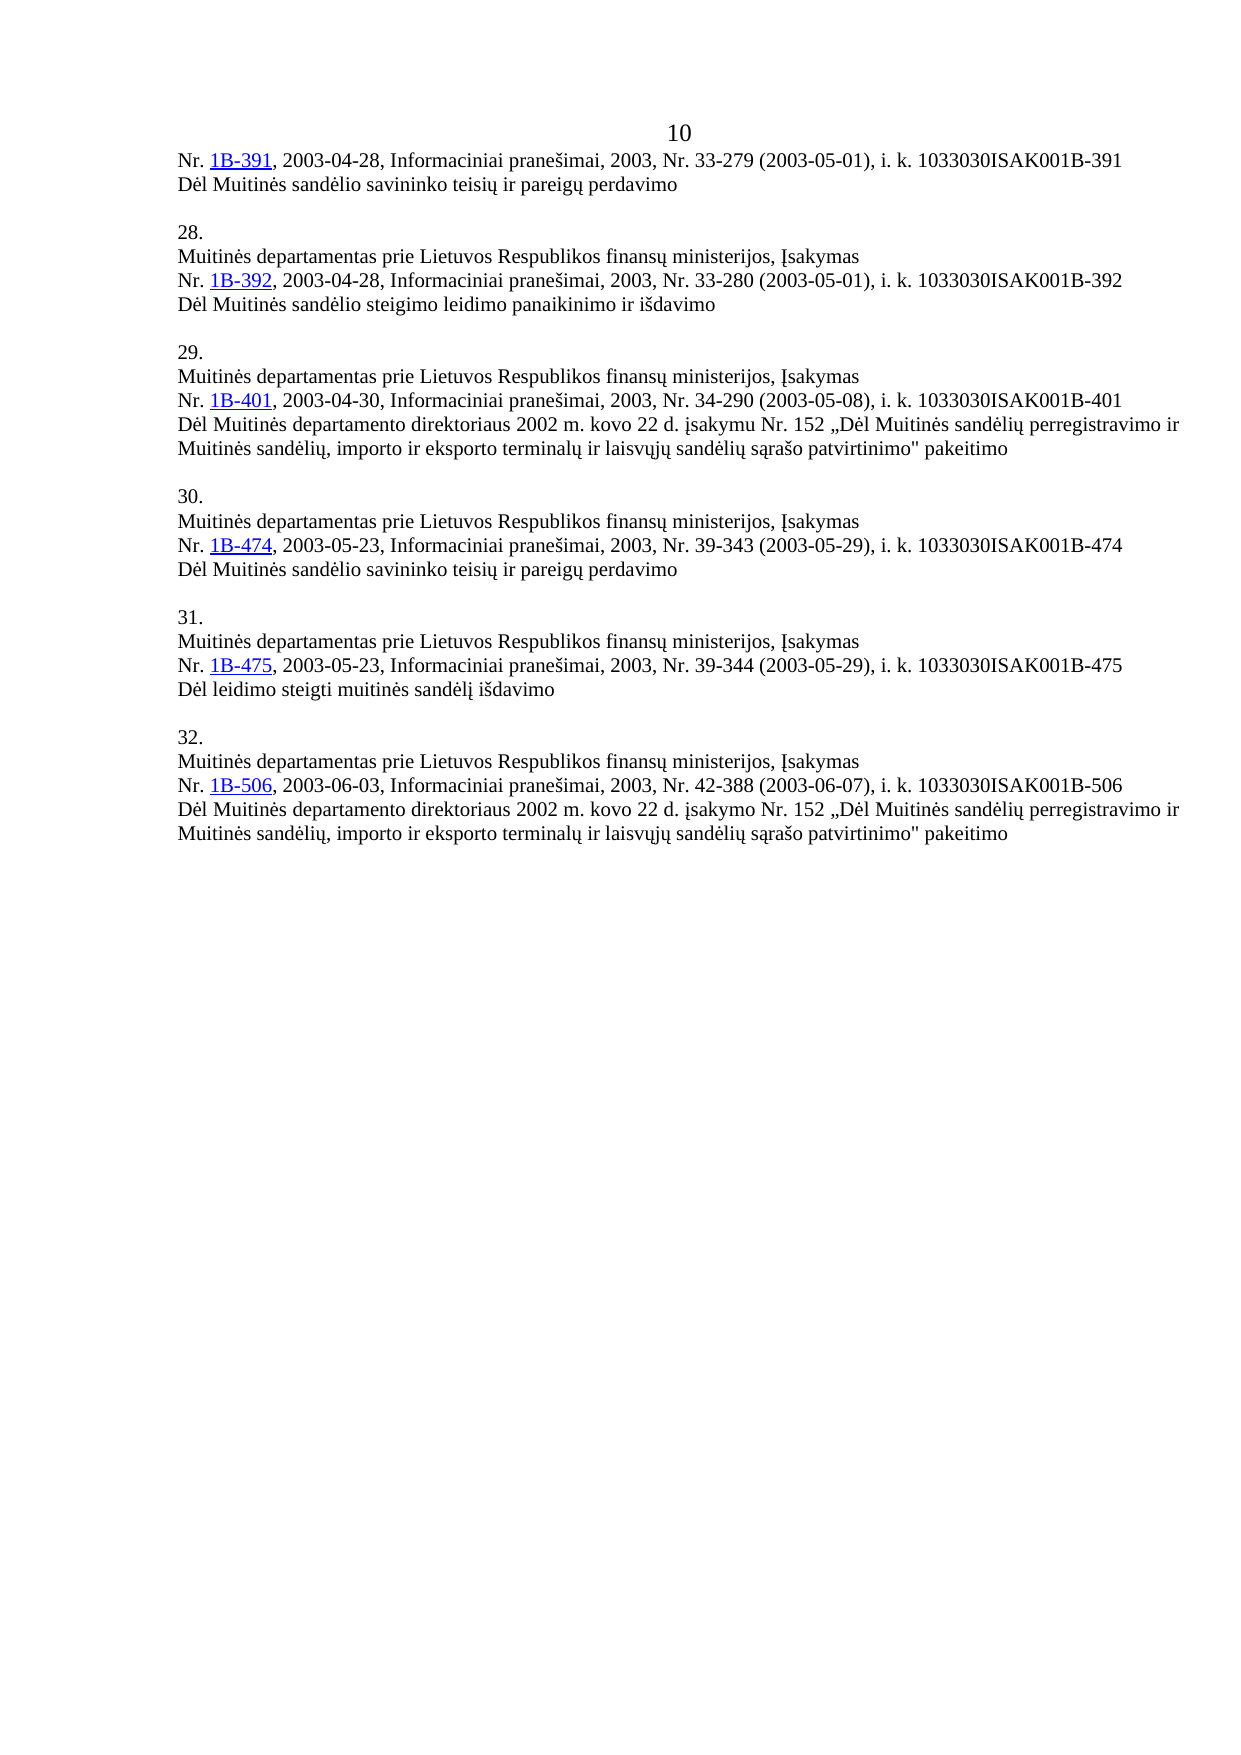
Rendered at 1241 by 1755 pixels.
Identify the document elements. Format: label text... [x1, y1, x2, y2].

text 30. [177, 484, 1181, 508]
text Nr. 1B-474, 2003-05-23, Informaciniai pranešimai, 2003, Nr. 39-343 (2003-05-29), i. k. 1033030ISAK001B-474 [177, 533, 1181, 557]
text Nr. 1B-401, 2003-04-30, Informaciniai pranešimai, 2003, Nr. 34-290 (2003-05-08), i. k. 1033030ISAK001B-401 [177, 388, 1181, 412]
text Nr. 1B-391, 2003-04-28, Informaciniai pranešimai, 2003, Nr. 33-279 (2003-05-01), i. k. 1033030ISAK001B-391 [177, 148, 1181, 172]
text Dėl Muitinės sandėlio steigimo leidimo panaikinimo ir išdavimo [177, 292, 1181, 316]
text Muitinės departamentas prie Lietuvos Respublikos finansų ministerijos, Įsakymas [177, 629, 1181, 653]
text 28. [177, 220, 1181, 244]
text Dėl Muitinės departamento direktoriaus 2002 m. kovo 22 d. įsakymu Nr. 152 „Dėl Muitinės sandėlių perregistravimo ir Muitinės sandėlių, importo ir eksporto terminalų ir laisvųjų sandėlių sąrašo patvirtinimo" pakeitimo [177, 412, 1181, 460]
text Dėl Muitinės sandėlio savininko teisių ir pareigų perdavimo [177, 557, 1181, 581]
text Dėl leidimo steigti muitinės sandėlį išdavimo [177, 677, 1181, 701]
text Nr. 1B-475, 2003-05-23, Informaciniai pranešimai, 2003, Nr. 39-344 (2003-05-29), i. k. 1033030ISAK001B-475 [177, 653, 1181, 677]
text 31. [177, 605, 1181, 629]
text Dėl Muitinės departamento direktoriaus 2002 m. kovo 22 d. įsakymo Nr. 152 „Dėl Muitinės sandėlių perregistravimo ir Muitinės sandėlių, importo ir eksporto terminalų ir laisvųjų sandėlių sąrašo patvirtinimo" pakeitimo [177, 797, 1181, 845]
text Muitinės departamentas prie Lietuvos Respublikos finansų ministerijos, Įsakymas [177, 244, 1181, 268]
text 32. [177, 725, 1181, 749]
text Nr. 1B-506, 2003-06-03, Informaciniai pranešimai, 2003, Nr. 42-388 (2003-06-07), i. k. 1033030ISAK001B-506 [177, 773, 1181, 797]
text Muitinės departamentas prie Lietuvos Respublikos finansų ministerijos, Įsakymas [177, 749, 1181, 773]
text 29. [177, 340, 1181, 364]
text Muitinės departamentas prie Lietuvos Respublikos finansų ministerijos, Įsakymas [177, 508, 1181, 533]
text Nr. 1B-392, 2003-04-28, Informaciniai pranešimai, 2003, Nr. 33-280 (2003-05-01), i. k. 1033030ISAK001B-392 [177, 268, 1181, 292]
text Muitinės departamentas prie Lietuvos Respublikos finansų ministerijos, Įsakymas [177, 364, 1181, 388]
text Dėl Muitinės sandėlio savininko teisių ir pareigų perdavimo [177, 172, 1181, 196]
